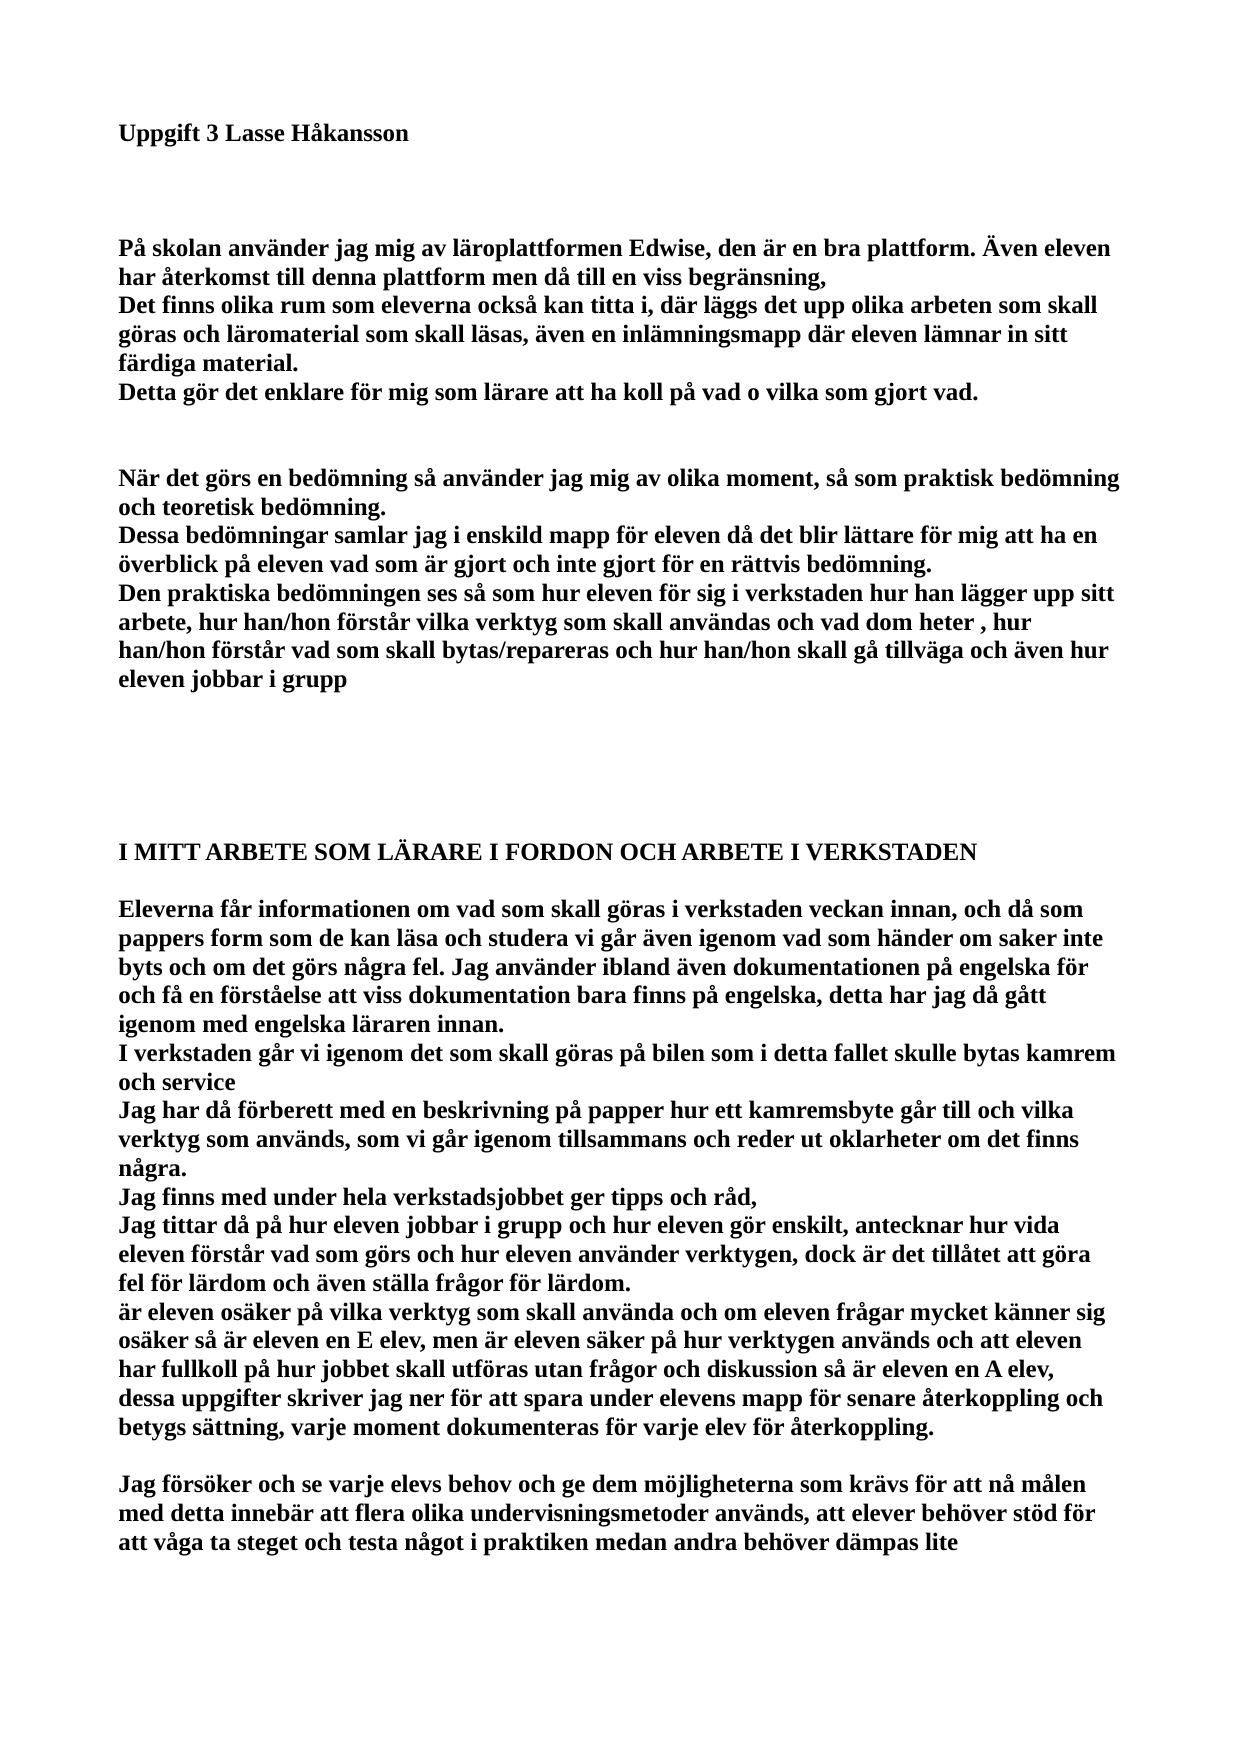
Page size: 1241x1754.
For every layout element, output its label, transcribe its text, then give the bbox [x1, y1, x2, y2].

text Jag försöker och se varje elevs behov och ge dem möjligheterna som krävs för att nå målen [118, 1469, 1122, 1498]
text Jag finns med under hela verkstadsjobbet ger tipps och råd, [118, 1182, 1122, 1211]
text Jag tittar då på hur eleven jobbar i grupp och hur eleven gör enskilt, antecknar hur vida eleven förstår vad som görs och hur eleven använder verktygen, dock är det tillåtet att göra fel för lärdom och även ställa frågor för lärdom. [118, 1211, 1122, 1297]
text är eleven osäker på vilka verktyg som skall använda och om eleven frågar mycket känner sig osäker så är eleven en E elev, men är eleven säker på hur verktygen används och att eleven har fullkoll på hur jobbet skall utföras utan frågor och diskussion så är eleven en A elev, [118, 1297, 1122, 1383]
text Jag har då förberett med en beskrivning på papper hur ett kamremsbyte går till och vilka verktyg som används, som vi går igenom tillsammans och reder ut oklarheter om det finns några. [118, 1096, 1122, 1182]
text I verkstaden går vi igenom det som skall göras på bilen som i detta fallet skulle bytas kamrem och service [118, 1038, 1122, 1096]
text dessa uppgifter skriver jag ner för att spara under elevens mapp för senare återkoppling och betygs sättning, varje moment dokumenteras för varje elev för återkoppling. [118, 1383, 1122, 1441]
text Detta gör det enklare för mig som lärare att ha koll på vad o vilka som gjort vad. [118, 377, 1122, 406]
text Dessa bedömningar samlar jag i enskild mapp för eleven då det blir lättare för mig att ha en överblick på eleven vad som är gjort och inte gjort för en rättvis bedömning. [118, 521, 1122, 578]
text På skolan använder jag mig av läroplattformen Edwise, den är en bra plattform. Även eleven har återkomst till denna plattform men då till en viss begränsning, [118, 233, 1122, 291]
text med detta innebär att flera olika undervisningsmetoder används, att elever behöver stöd för att våga ta steget och testa något i praktiken medan andra behöver dämpas lite [118, 1498, 1122, 1556]
text När det görs en bedömning så använder jag mig av olika moment, så som praktisk bedömning och teoretisk bedömning. [118, 463, 1122, 521]
text Den praktiska bedömningen ses så som hur eleven för sig i verkstaden hur han lägger upp sitt arbete, hur han/hon förstår vilka verktyg som skall användas och vad dom heter , hur han/hon förstår vad som skall bytas/repareras och hur han/hon skall gå tillväga och även hur eleven jobbar i grupp [118, 578, 1122, 693]
text Eleverna får informationen om vad som skall göras i verkstaden veckan innan, och då som pappers form som de kan läsa och studera vi går även igenom vad som händer om saker inte byts och om det görs några fel. Jag använder ibland även dokumentationen på engelska för och få en förståelse att viss dokumentation bara finns på engelska, detta har jag då gått igenom med engelska läraren innan. [118, 894, 1122, 1038]
text Uppgift 3 Lasse Håkansson [118, 118, 1122, 147]
text I MITT ARBETE SOM LÄRARE I FORDON OCH ARBETE I VERKSTADEN [118, 837, 1122, 866]
text Det finns olika rum som eleverna också kan titta i, där läggs det upp olika arbeten som skall göras och läromaterial som skall läsas, även en inlämningsmapp där eleven lämnar in sitt färdiga material. [118, 291, 1122, 377]
